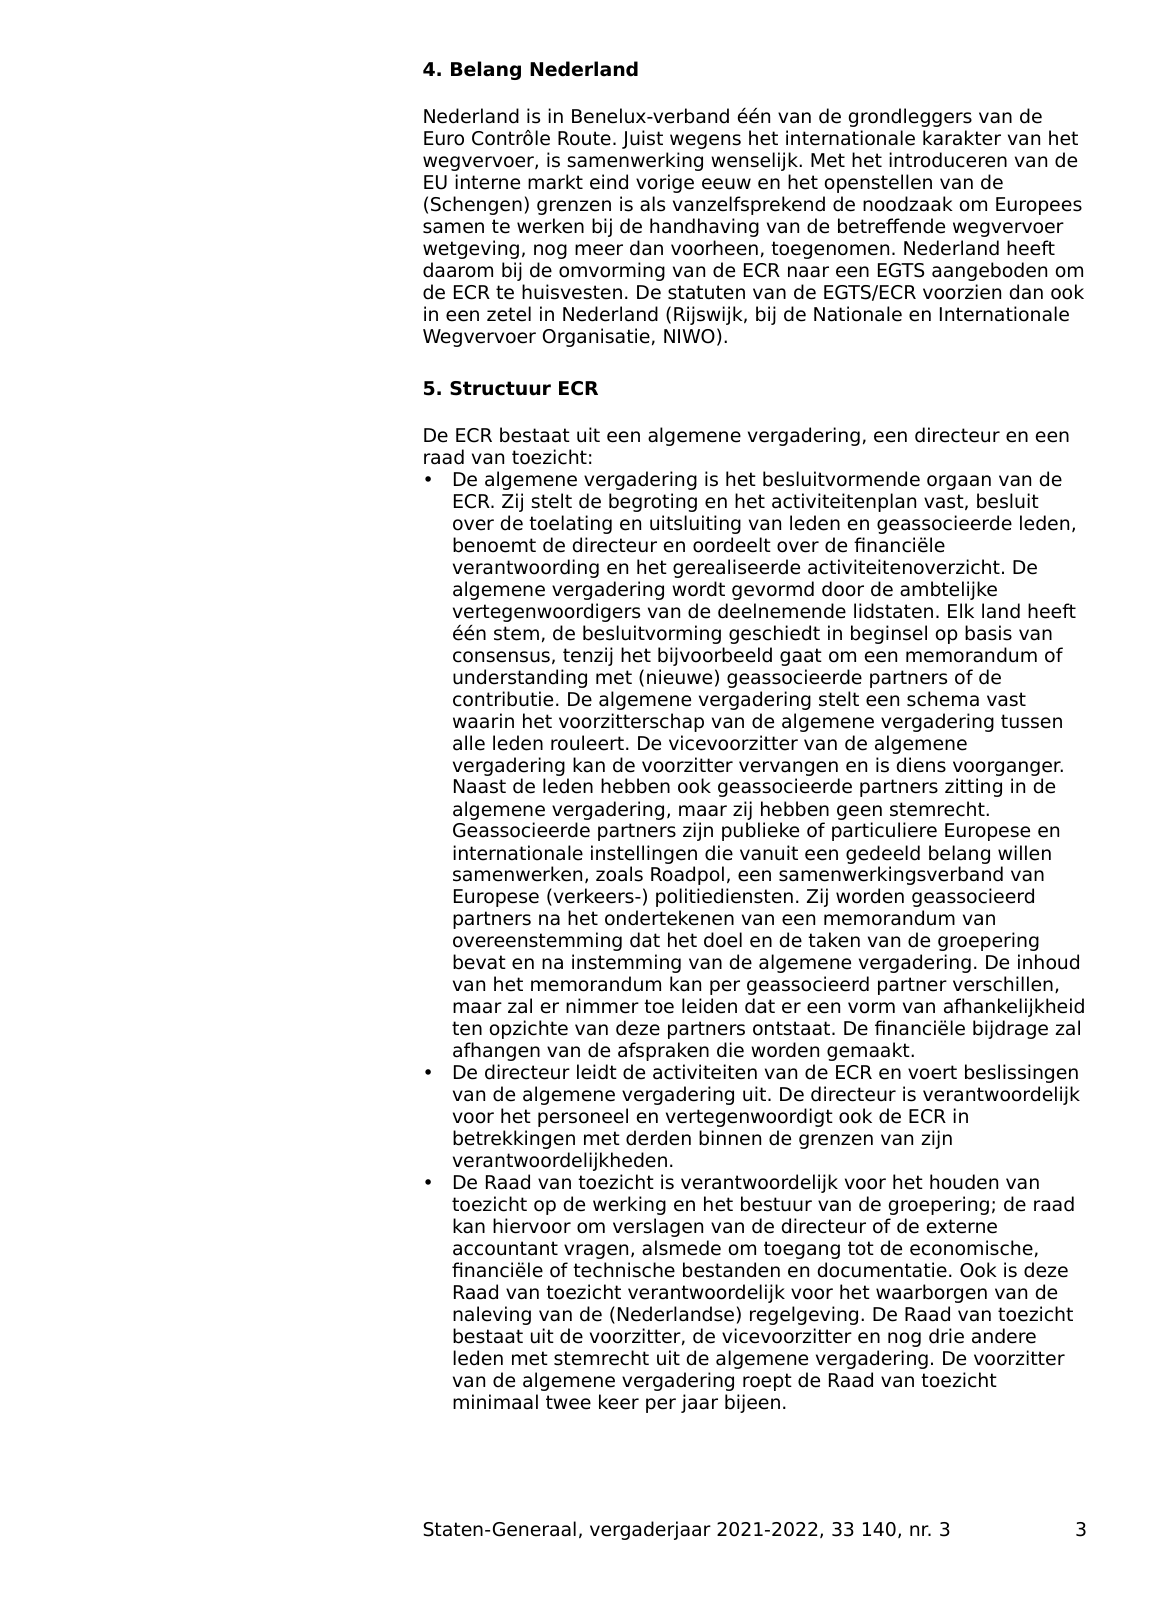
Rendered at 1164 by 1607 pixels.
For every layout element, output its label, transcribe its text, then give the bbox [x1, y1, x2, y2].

subtitle 5. Structuur ECR [422, 378, 1087, 400]
text • De directeur leidt de activiteiten van de ECR en voert beslissingen van de algemene vergadering uit. De directeur is verantwoordelijk voor het personeel en vertegenwoordigt ook de ECR in betrekkingen met derden binnen de grenzen van zijn verantwoordelijkheden. [422, 1062, 1087, 1172]
text Nederland is in Benelux-verband één van de grondleggers van de Euro Contrôle Route. Juist wegens het internationale karakter van het wegvervoer, is samenwerking wenselijk. Met het introduceren van de EU interne markt eind vorige eeuw en het openstellen van de (Schengen) grenzen is als vanzelfsprekend de noodzaak om Europees samen te werken bij de handhaving van de betreffende wegvervoer wetgeving, nog meer dan voorheen, toegenomen. Nederland heeft daarom bij de omvorming van de ECR naar een EGTS aangeboden om de ECR te huisvesten. De statuten van de EGTS/ECR voorzien dan ook in een zetel in Nederland (Rijswijk, bij de Nationale en Internationale Wegvervoer Organisatie, NIWO). [422, 106, 1087, 348]
subtitle 4. Belang Nederland [422, 59, 1087, 81]
text • De Raad van toezicht is verantwoordelijk voor het houden van toezicht op de werking en het bestuur van de groepering; de raad kan hiervoor om verslagen van de directeur of de externe accountant vragen, alsmede om toegang tot de economische, financiële of technische bestanden en documentatie. Ook is deze Raad van toezicht verantwoordelijk voor het waarborgen van de naleving van de (Nederlandse) regelgeving. De Raad van toezicht bestaat uit de voorzitter, de vicevoorzitter en nog drie andere leden met stemrecht uit de algemene vergadering. De voorzitter van de algemene vergadering roept de Raad van toezicht minimaal twee keer per jaar bijeen. [422, 1172, 1087, 1414]
text De ECR bestaat uit een algemene vergadering, een directeur en een raad van toezicht: [422, 425, 1087, 469]
text • De algemene vergadering is het besluitvormende orgaan van de ECR. Zij stelt de begroting en het activiteitenplan vast, besluit over de toelating en uitsluiting van leden en geassocieerde leden, benoemt de directeur en oordeelt over de financiële verantwoording en het gerealiseerde activiteitenoverzicht. De algemene vergadering wordt gevormd door de ambtelijke vertegenwoordigers van de deelnemende lidstaten. Elk land heeft één stem, de besluitvorming geschiedt in beginsel op basis van consensus, tenzij het bijvoorbeeld gaat om een memorandum of understanding met (nieuwe) geassocieerde partners of de contributie. De algemene vergadering stelt een schema vast waarin het voorzitterschap van de algemene vergadering tussen alle leden rouleert. De vicevoorzitter van de algemene vergadering kan de voorzitter vervangen en is diens voorganger. Naast de leden hebben ook geassocieerde partners zitting in de algemene vergadering, maar zij hebben geen stemrecht. Geassocieerde partners zijn publieke of particuliere Europese en internationale instellingen die vanuit een gedeeld belang willen samenwerken, zoals Roadpol, een samenwerkingsverband van Europese (verkeers-) politiediensten. Zij worden geassocieerd partners na het ondertekenen van een memorandum van overeenstemming dat het doel en de taken van de groepering bevat en na instemming van de algemene vergadering. De inhoud van het memorandum kan per geassocieerd partner verschillen, maar zal er nimmer toe leiden dat er een vorm van afhankelijkheid ten opzichte van deze partners ontstaat. De financiële bijdrage zal afhangen van de afspraken die worden gemaakt. [422, 469, 1087, 1062]
